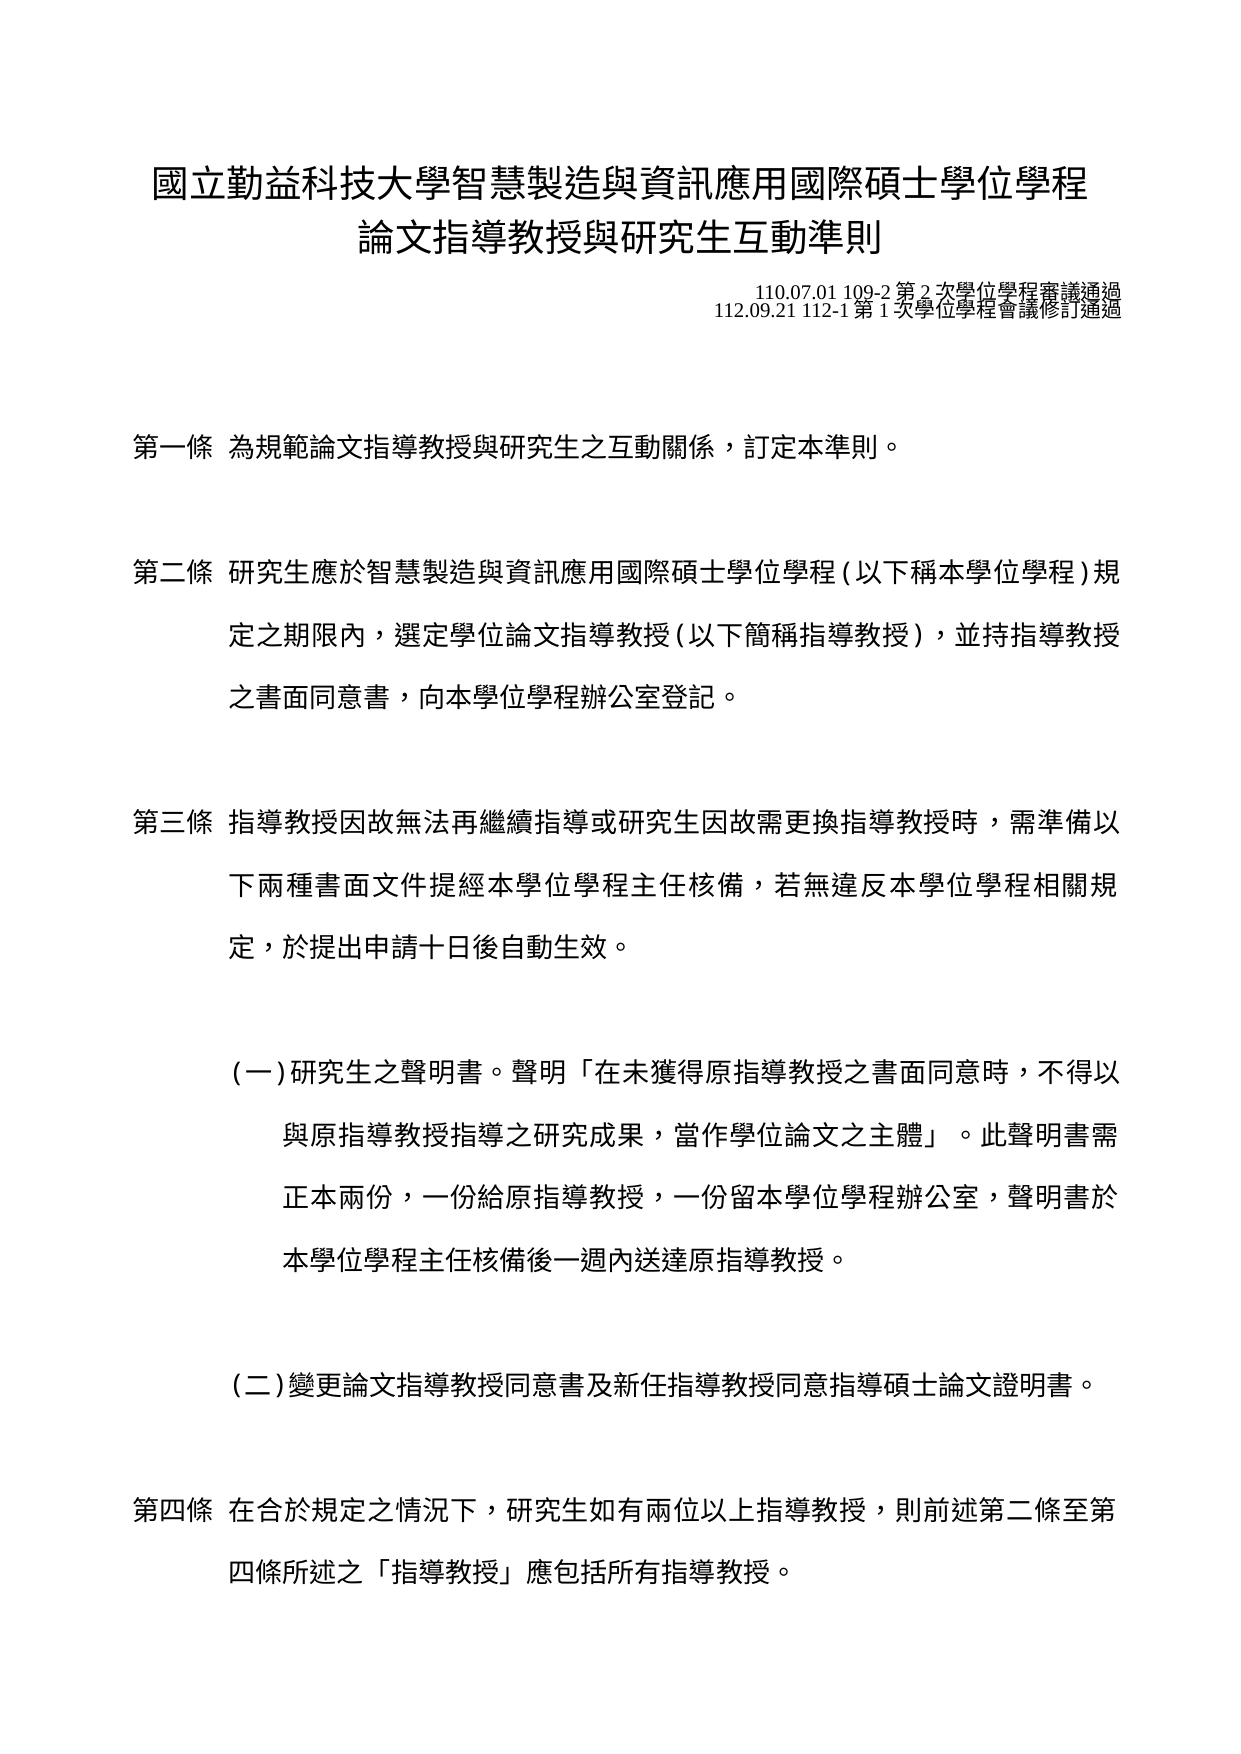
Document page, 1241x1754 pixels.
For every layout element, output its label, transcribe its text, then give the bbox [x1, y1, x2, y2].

table_cell 第二條 [118, 476, 227, 726]
text 國立勤益科技大學智慧製造與資訊應用國際碩士學位學程 [118, 154, 1122, 208]
text 112.09.21 112-1第1次學位學程會議修訂通過 [118, 303, 1122, 322]
table_cell 指導教授因故無法再繼續指導或研究生因故需更換指導教授時，需準備以下兩種書面文件提經本學位學程主任核備，若無違反本學位學程相關規定，於提出申請十日後自動生效。 (一)研究生之聲明書。聲明「在未獲得原指導教授之書面同意時，不得以與原指導教授指導之研究成果，當作學位論文之主體」。此聲明書需正本兩份，一份給原指導教授，一份留本學位學程辦公室，聲明書於本學位學程主任核備後一週內送達原指導教授。 (二)變更論文指導教授同意書及新任指導教授同意指導碩士論文證明書。 [227, 726, 1122, 1413]
text 110.07.01 109-2第2次學位學程審議通過 [118, 284, 947, 303]
table_cell 在合於規定之情況下，研究生如有兩位以上指導教授，則前述第二條至第四條所述之「指導教授」應包括所有指導教授。 [227, 1413, 1122, 1601]
text 110.07.01 109-2第2次學位學程審議通過 [981, 284, 1022, 303]
table_header 為規範論文指導教授與研究生之互動關係，訂定本準則。 [227, 342, 1122, 476]
table_cell 研究生應於智慧製造與資訊應用國際碩士學位學程(以下稱本學位學程)規定之期限內，選定學位論文指導教授(以下簡稱指導教授)，並持指導教授之書面同意書，向本學位學程辦公室登記。 [227, 476, 1122, 726]
text 110.07.01 109-2第2次學位學程審議通過 [941, 284, 981, 303]
table_cell 第三條 [118, 726, 227, 1413]
text 110.07.01 109-2第2次學位學程審議通過 [1074, 284, 1110, 303]
text 論文指導教授與研究生互動準則 [118, 208, 1122, 263]
table_header 第一條 [118, 342, 227, 476]
text 110.07.01 109-2第2次學位學程審議通過 [1023, 284, 1073, 303]
table_cell 第四條 [118, 1413, 227, 1601]
